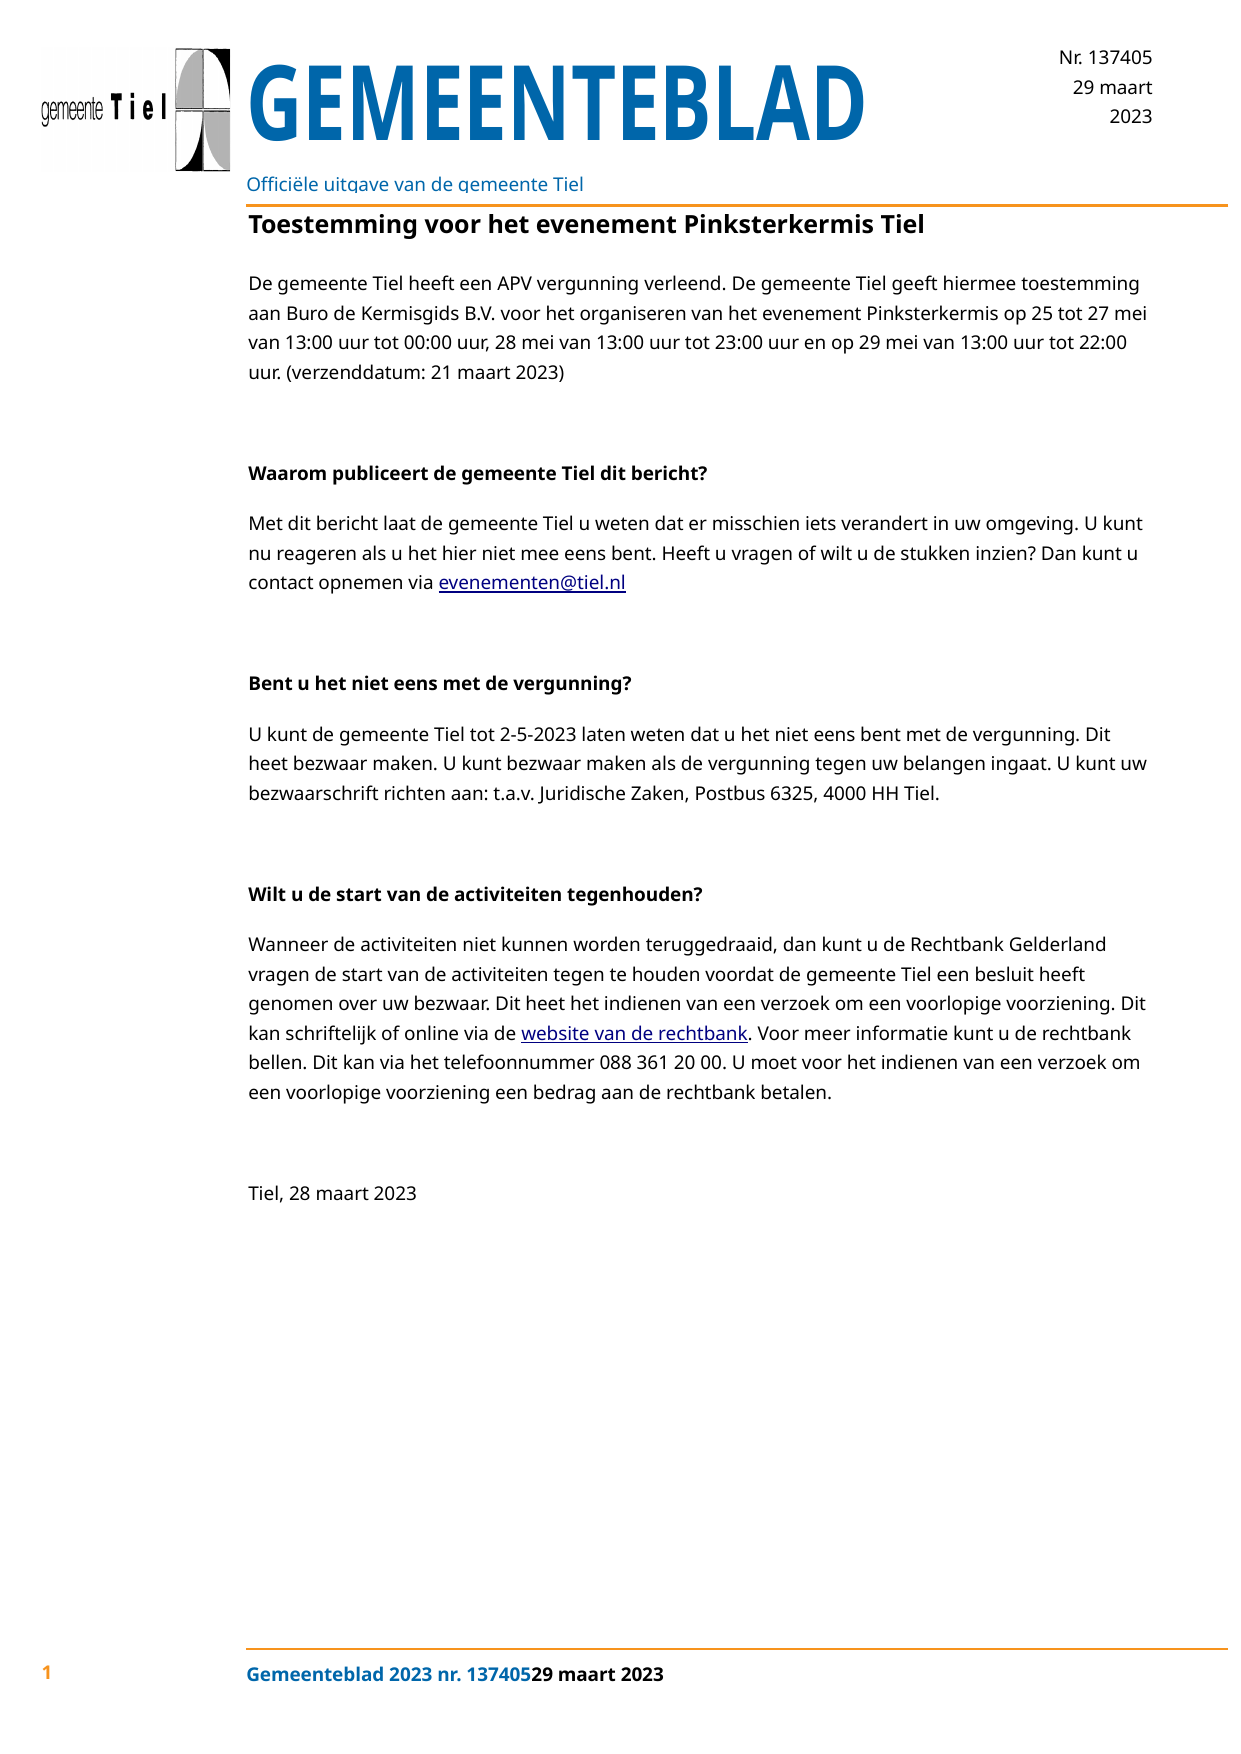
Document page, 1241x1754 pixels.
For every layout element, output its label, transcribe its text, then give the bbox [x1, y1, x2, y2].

text Toestemming voor het evenement Pinksterkermis Tiel [248, 207, 1152, 241]
text Wanneer de activiteiten niet kunnen worden teruggedraaid, dan kunt u de Rechtbank Gelderland vragen de start van de activiteiten tegen te houden voordat de gemeente Tiel een besluit heeft genomen over uw bezwaar. Dit heet het indienen van een verzoek om een voorlopige voorziening. Dit kan schriftelijk of online via de website van de rechtbank. Voor meer informatie kunt u de rechtbank bellen. Dit kan via het telefoonnummer 088 361 20 00. U moet voor het indienen van een verzoek om een voorlopige voorziening een bedrag aan de rechtbank betalen. [248, 931, 1152, 1105]
text Tiel, 28 maart 2023 [248, 1180, 1152, 1206]
text Waarom publiceert de gemeente Tiel dit bericht? [248, 460, 1152, 486]
text Met dit bericht laat de gemeente Tiel u weten dat er misschien iets verandert in uw omgeving. U kunt nu reageren als u het hier niet mee eens bent. Heeft u vragen of wilt u de stukken inzien? Dan kunt u contact opnemen via evenementen@tiel.nl [248, 510, 1152, 595]
picture [41, 47, 231, 172]
text Bent u het niet eens met de vergunning? [248, 670, 1152, 696]
text De gemeente Tiel heeft een APV vergunning verleend. De gemeente Tiel geeft hiermee toestemming aan Buro de Kermisgids B.V. voor het organiseren van het evenement Pinksterkermis op 25 tot 27 mei van 13:00 uur tot 00:00 uur, 28 mei van 13:00 uur tot 23:00 uur en op 29 mei van 13:00 uur tot 22:00 uur. (verzenddatum: 21 maart 2023) [248, 270, 1152, 385]
text Wilt u de start van de activiteiten tegenhouden? [248, 881, 1152, 906]
text U kunt de gemeente Tiel tot 2-5-2023 laten weten dat u het niet eens bent met de vergunning. Dit heet bezwaar maken. U kunt bezwaar maken als de vergunning tegen uw belangen ingaat. U kunt uw bezwaarschrift richten aan: t.a.v. Juridische Zaken, Postbus 6325, 4000 HH Tiel. [248, 721, 1152, 806]
